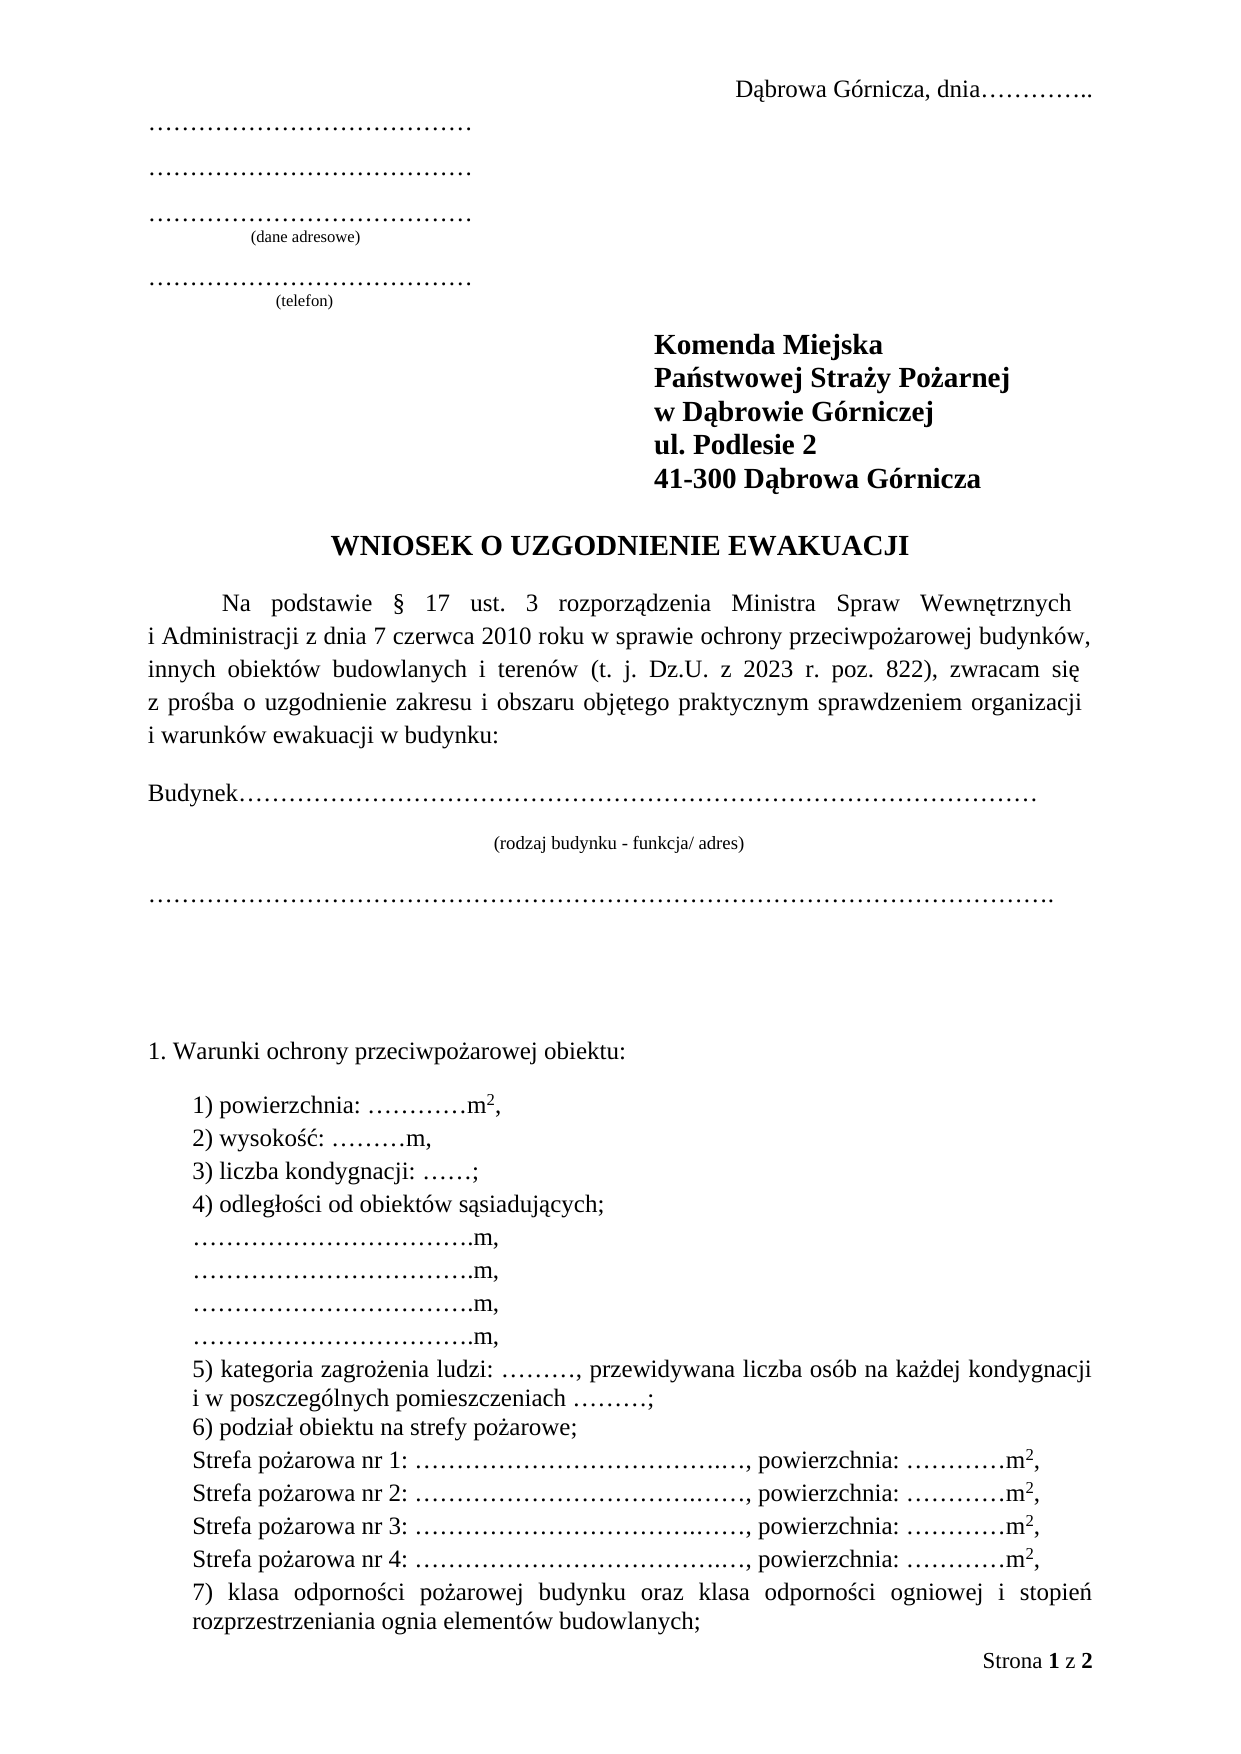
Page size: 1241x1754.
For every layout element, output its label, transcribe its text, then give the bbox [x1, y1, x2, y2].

text Komenda Miejska [148, 327, 1092, 360]
text Państwowej Straży Pożarnej [148, 360, 1092, 394]
text 2) wysokość: ………m, [192, 1123, 1092, 1152]
text 6) podział obiektu na strefy pożarowe; [192, 1412, 1092, 1441]
text 3) liczba kondygnacji: ……; [192, 1156, 1092, 1185]
text …………………………….m, [192, 1321, 1092, 1350]
text Dąbrowa Górnicza, dnia………….. [148, 74, 1092, 103]
text Na podstawie § 17 ust. 3 rozporządzenia Ministra Spraw Wewnętrznych i Administracji z dnia 7 czerwca 2010 roku w sprawie ochrony przeciwpożarowej budynków, innych obiektów budowlanych i terenów (t. j. Dz.U. z 2023 r. poz. 822), zwracam się z prośba o uzgodnienie zakresu i obszaru objętego praktycznym sprawdzeniem organizacji i warunków ewakuacji w budynku: [148, 588, 1092, 749]
text …………………………….m, [192, 1222, 1092, 1251]
text …………………………….m, [192, 1255, 1092, 1284]
text 1. Warunki ochrony przeciwpożarowej obiektu: [148, 1036, 1092, 1065]
text ………………………………… [148, 107, 1092, 136]
text ………………………………………………………………………………………………. [148, 879, 1092, 907]
text 1) powierzchnia: …………m2, [192, 1090, 1092, 1119]
text (rodzaj budynku - funkcja/ adres) [148, 832, 1090, 854]
text 7) klasa odporności pożarowej budynku oraz klasa odporności ogniowej i stopień rozprzestrzeniania ognia elementów budowlanych; [192, 1577, 1092, 1634]
text WNIOSEK O UZGODNIENIE EWAKUACJI [148, 528, 1092, 561]
text w Dąbrowie Górniczej [148, 394, 1092, 427]
text ………………………………… [148, 152, 1092, 181]
text 5) kategoria zagrożenia ludzi: ………, przewidywana liczba osób na każdej kondygnacji i w poszczególnych pomieszczeniach ………; [192, 1354, 1092, 1412]
text Strefa pożarowa nr 1: ……………………………….…, powierzchnia: …………m2, [192, 1445, 1092, 1474]
text Strefa pożarowa nr 2: …………………………….……, powierzchnia: …………m2, [192, 1478, 1092, 1507]
text Strefa pożarowa nr 3: …………………………….……, powierzchnia: …………m2, [192, 1511, 1092, 1540]
text ………………………………… [148, 198, 1092, 226]
text (dane adresowe) [221, 226, 1092, 246]
text …………………………….m, [192, 1288, 1092, 1317]
text (telefon) [221, 291, 1092, 310]
text ………………………………… [148, 262, 1092, 291]
text 41-300 Dąbrowa Górnicza [148, 461, 1092, 494]
text Budynek…………………………………………………………………………………… [148, 778, 1092, 807]
text 4) odległości od obiektów sąsiadujących; [192, 1189, 1092, 1218]
text ul. Podlesie 2 [148, 427, 1092, 461]
text Strefa pożarowa nr 4: ……………………………….…, powierzchnia: …………m2, [192, 1544, 1092, 1573]
